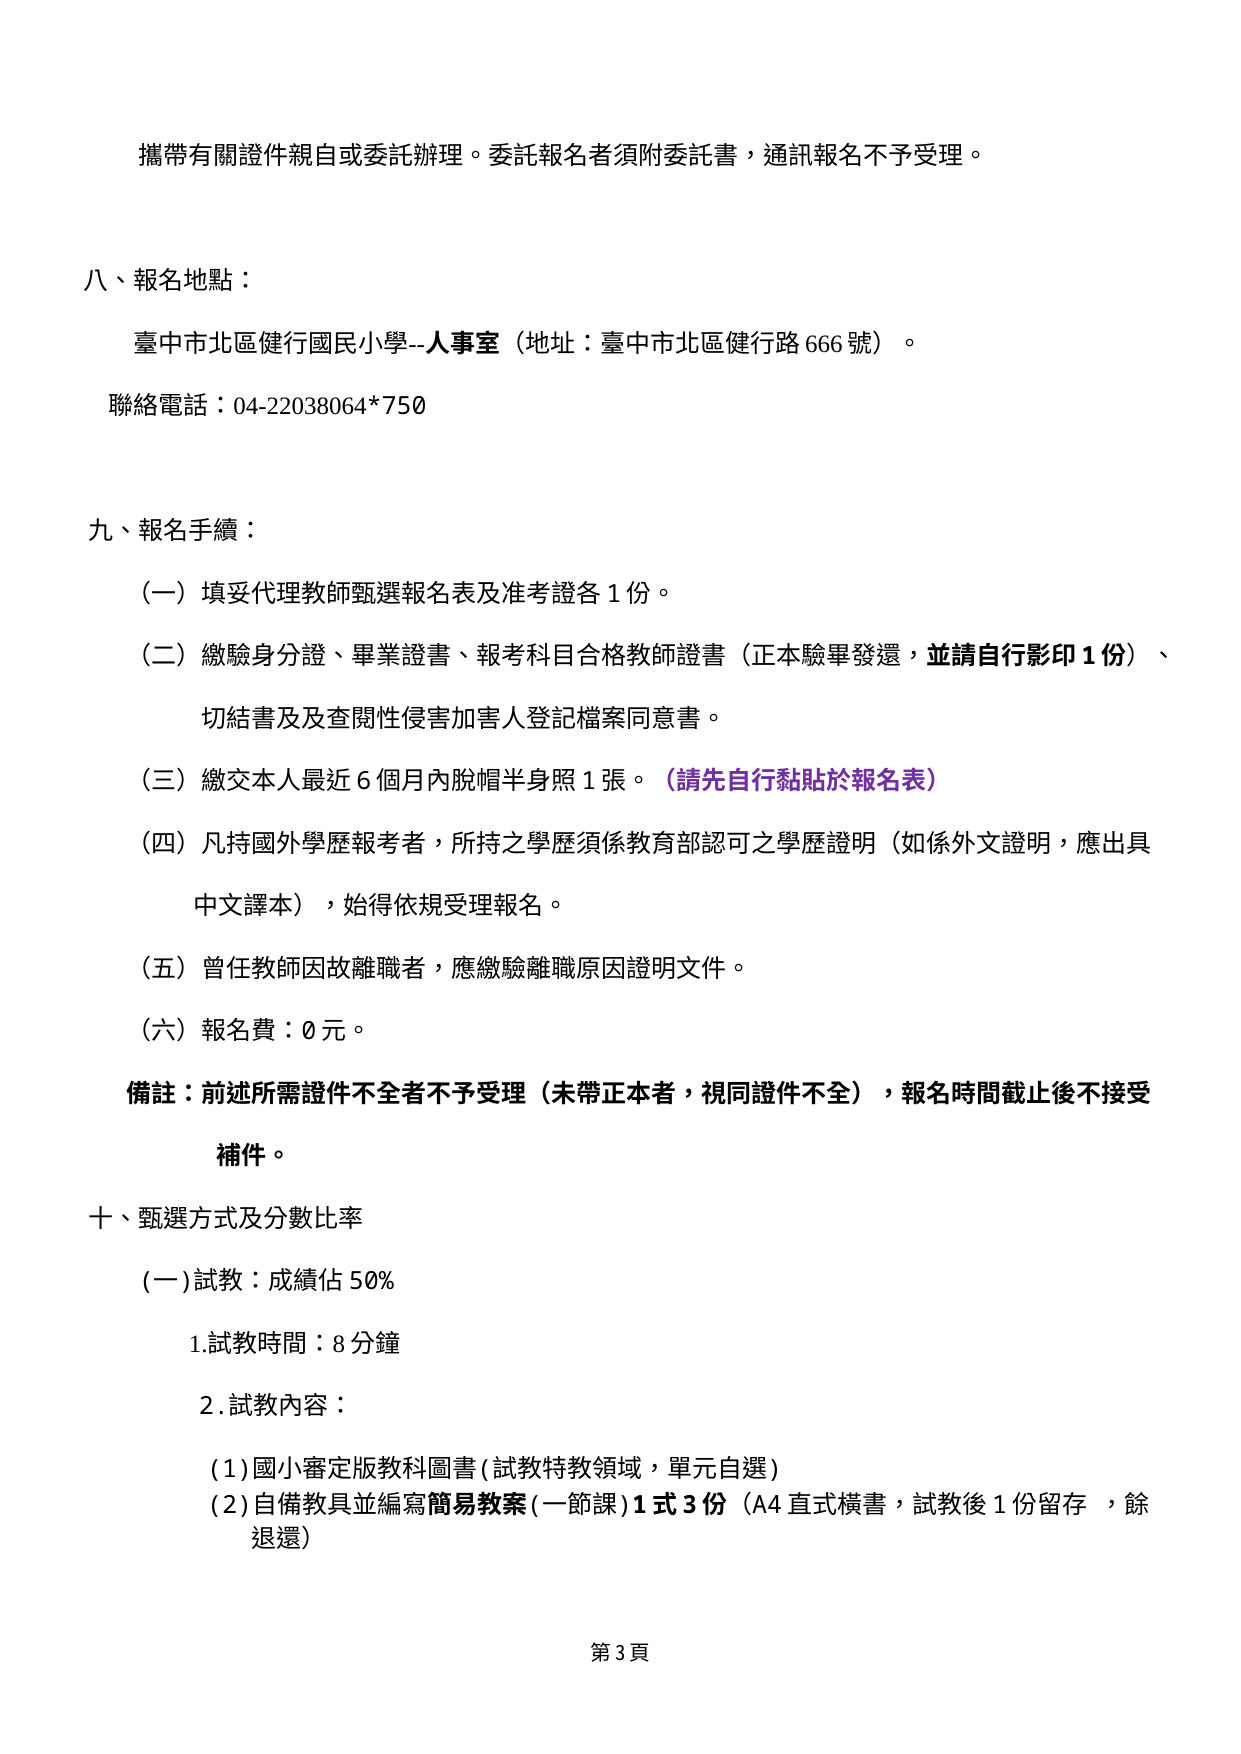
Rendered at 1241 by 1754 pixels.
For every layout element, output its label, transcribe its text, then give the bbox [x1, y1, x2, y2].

text （四）凡持國外學歷報考者，所持之學歷須係教育部認可之學歷證明（如係外文證明，應出具中文譯本），始得依規受理報名。 [126, 800, 1152, 925]
text 十、甄選方式及分數比率 [89, 1175, 1152, 1237]
text 補件。 [126, 1112, 1152, 1175]
text （三）繳交本人最近6個月內脫帽半身照1張。（請先自行黏貼於報名表） [126, 737, 1152, 800]
text （一）填妥代理教師甄選報名表及准考證各1份。 [89, 550, 1152, 612]
text （二）繳驗身分證、畢業證書、報考科目合格教師證書（正本驗畢發還，並請自行影印1份）、切結書及及查閱性侵害加害人登記檔案同意書。 [126, 612, 1152, 737]
text 1.試教時間：8分鐘 [189, 1300, 1152, 1362]
text (2)自備教具並編寫簡易教案(一節課)1式3份（A4直式橫書，試教後1份留存 ，餘退還） [207, 1487, 1152, 1554]
text 八、報名地點： 臺中市北區健行國民小學--人事室（地址：臺中市北區健行路666號）。 [83, 237, 1152, 362]
text 聯絡電話：04-22038064*750 [83, 362, 1152, 425]
text 九、報名手續： [89, 487, 1152, 550]
text （六）報名費：0元。 [126, 987, 1152, 1050]
text (一)試教：成績佔50% [139, 1237, 1152, 1300]
text 備註：前述所需證件不全者不予受理（未帶正本者，視同證件不全），報名時間截止後不接受 [126, 1050, 1152, 1112]
text 2.試教內容： [139, 1362, 1152, 1425]
text (1)國小審定版教科圖書(試教特教領域，單元自選) [207, 1425, 1152, 1487]
text 攜帶有關證件親自或委託辦理。委託報名者須附委託書，通訊報名不予受理。 [89, 112, 1152, 175]
text （五）曾任教師因故離職者，應繳驗離職原因證明文件。 [126, 925, 1152, 987]
